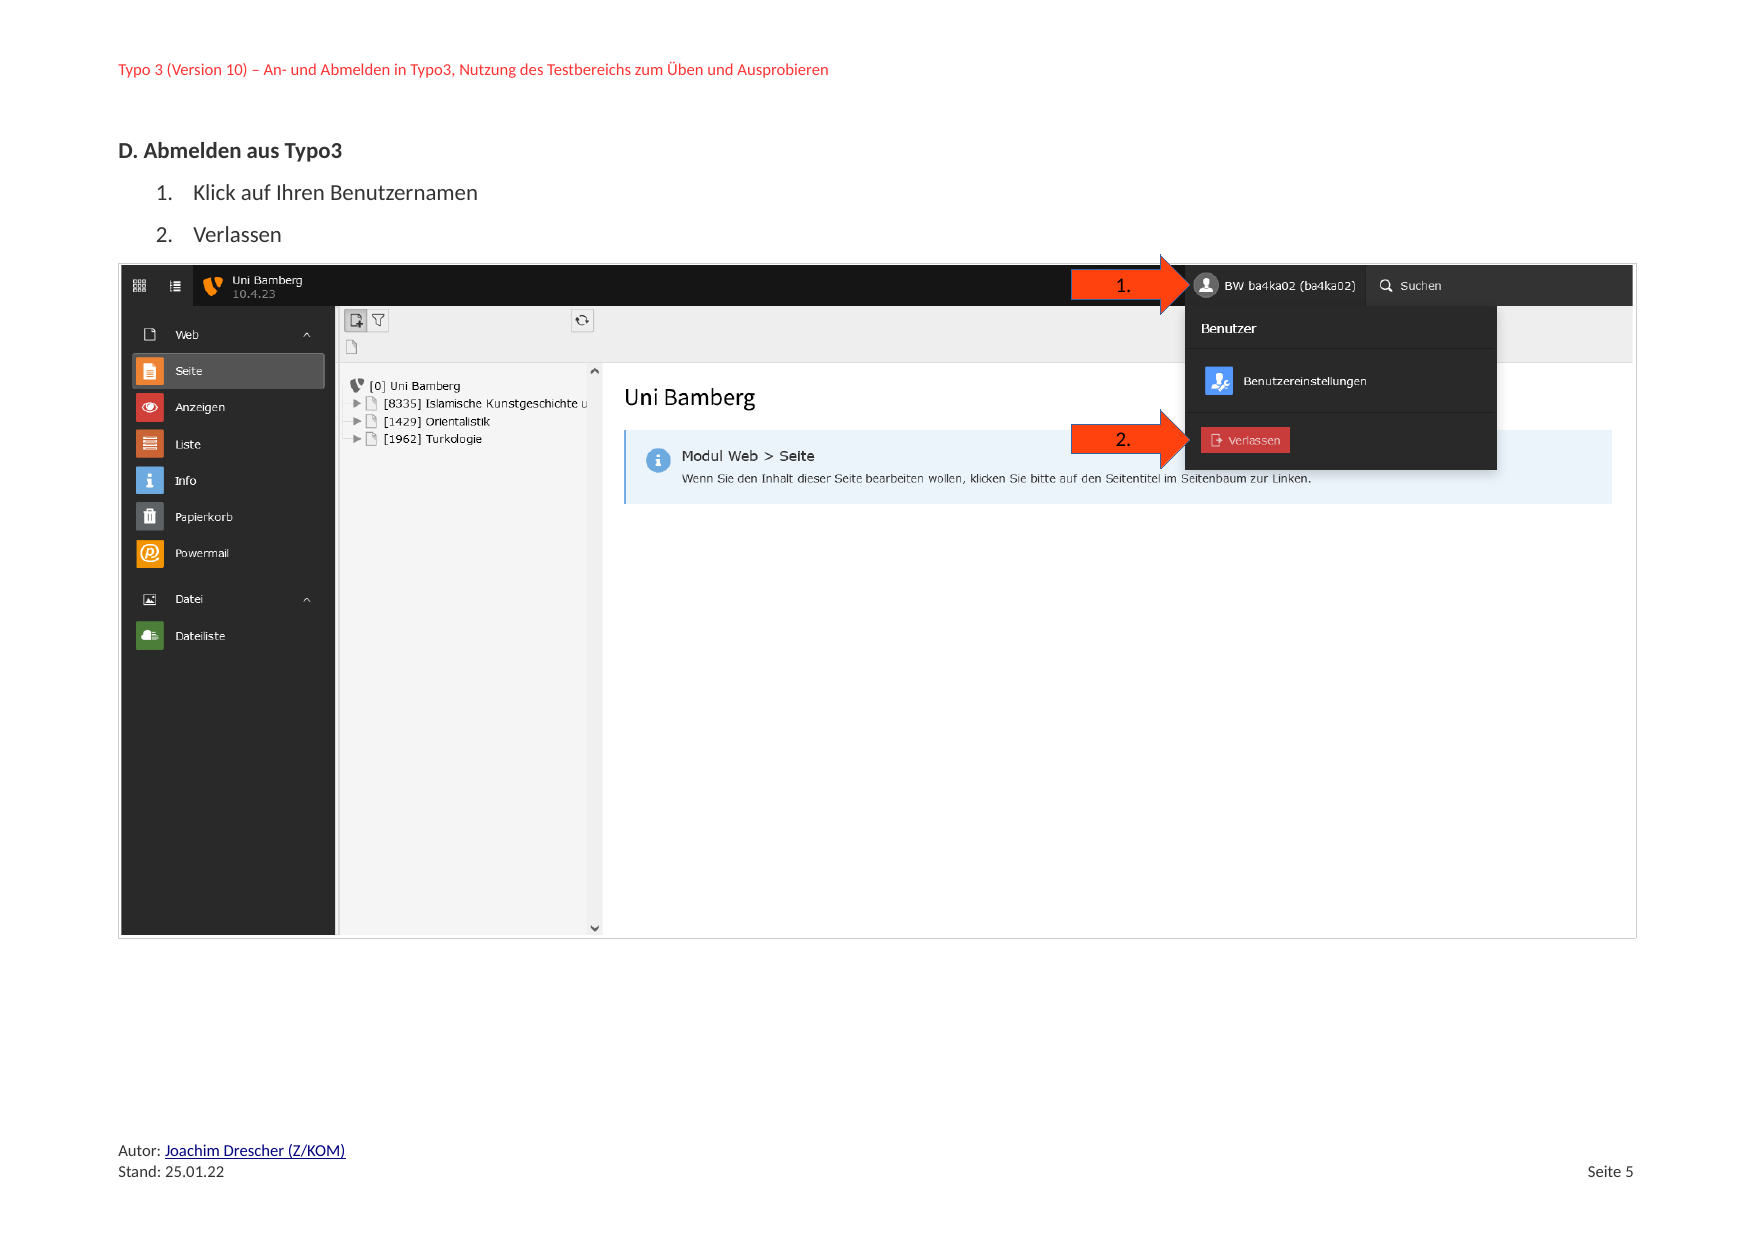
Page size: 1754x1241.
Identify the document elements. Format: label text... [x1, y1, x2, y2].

list Klick auf Ihren Benutzernamen [156, 178, 1636, 206]
text D. Abmelden aus Typo3 [118, 136, 1636, 164]
list Verlassen [156, 220, 1636, 248]
picture [121, 265, 1633, 935]
